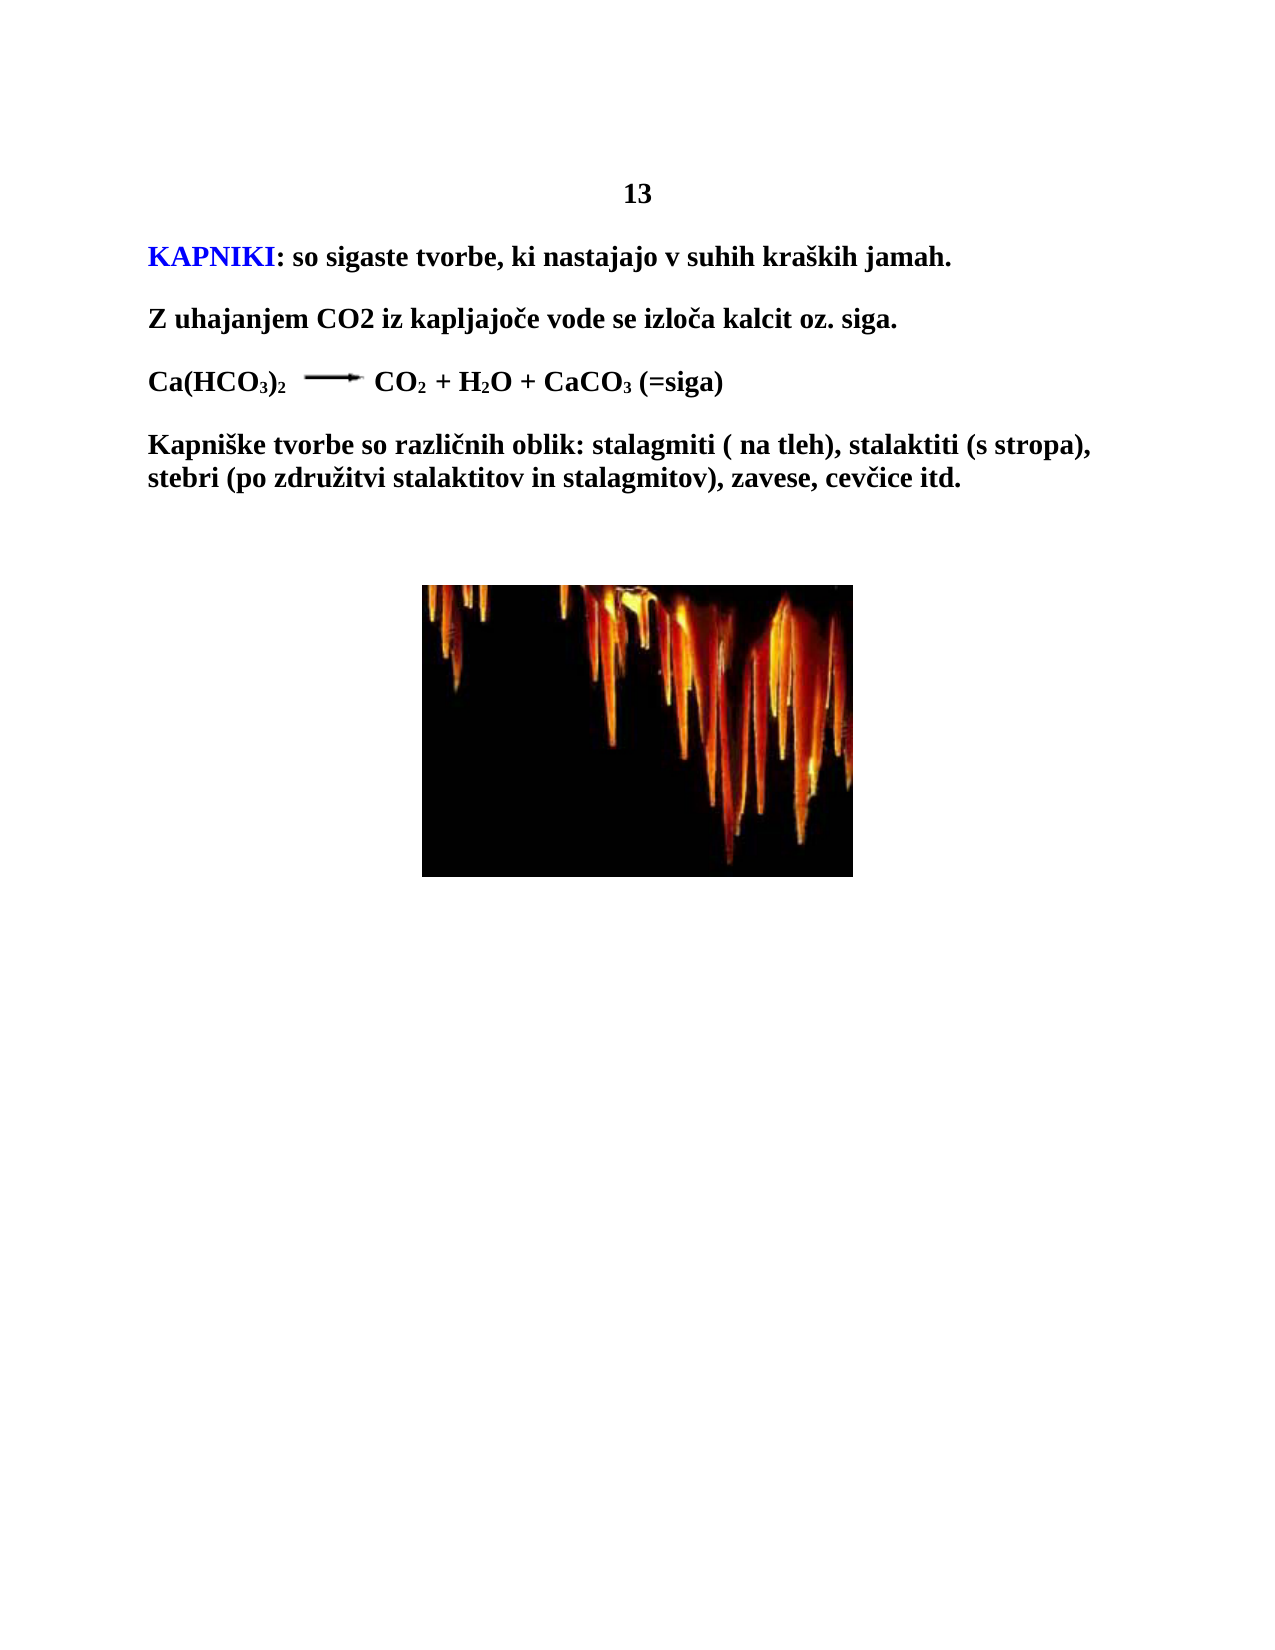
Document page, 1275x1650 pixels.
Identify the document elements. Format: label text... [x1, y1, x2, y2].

picture [422, 585, 853, 877]
text KAPNIKI: so sigaste tvorbe, ki nastajajo v suhih kraških jamah. [148, 239, 1127, 272]
text Kapniške tvorbe so različnih oblik: stalagmiti ( na tleh), stalaktiti (s stropa), stebri (po združitvi stalaktitov in stalagmitov), zavese, cevčice itd. [148, 427, 1127, 494]
picture [293, 364, 374, 392]
text Z uhajanjem CO2 iz kapljajoče vode se izloča kalcit oz. siga. [148, 301, 1127, 335]
text Ca(HCO3)2 CO2 + H2O + CaCO3 (=siga) [148, 364, 1127, 398]
text 13 [148, 176, 1127, 210]
